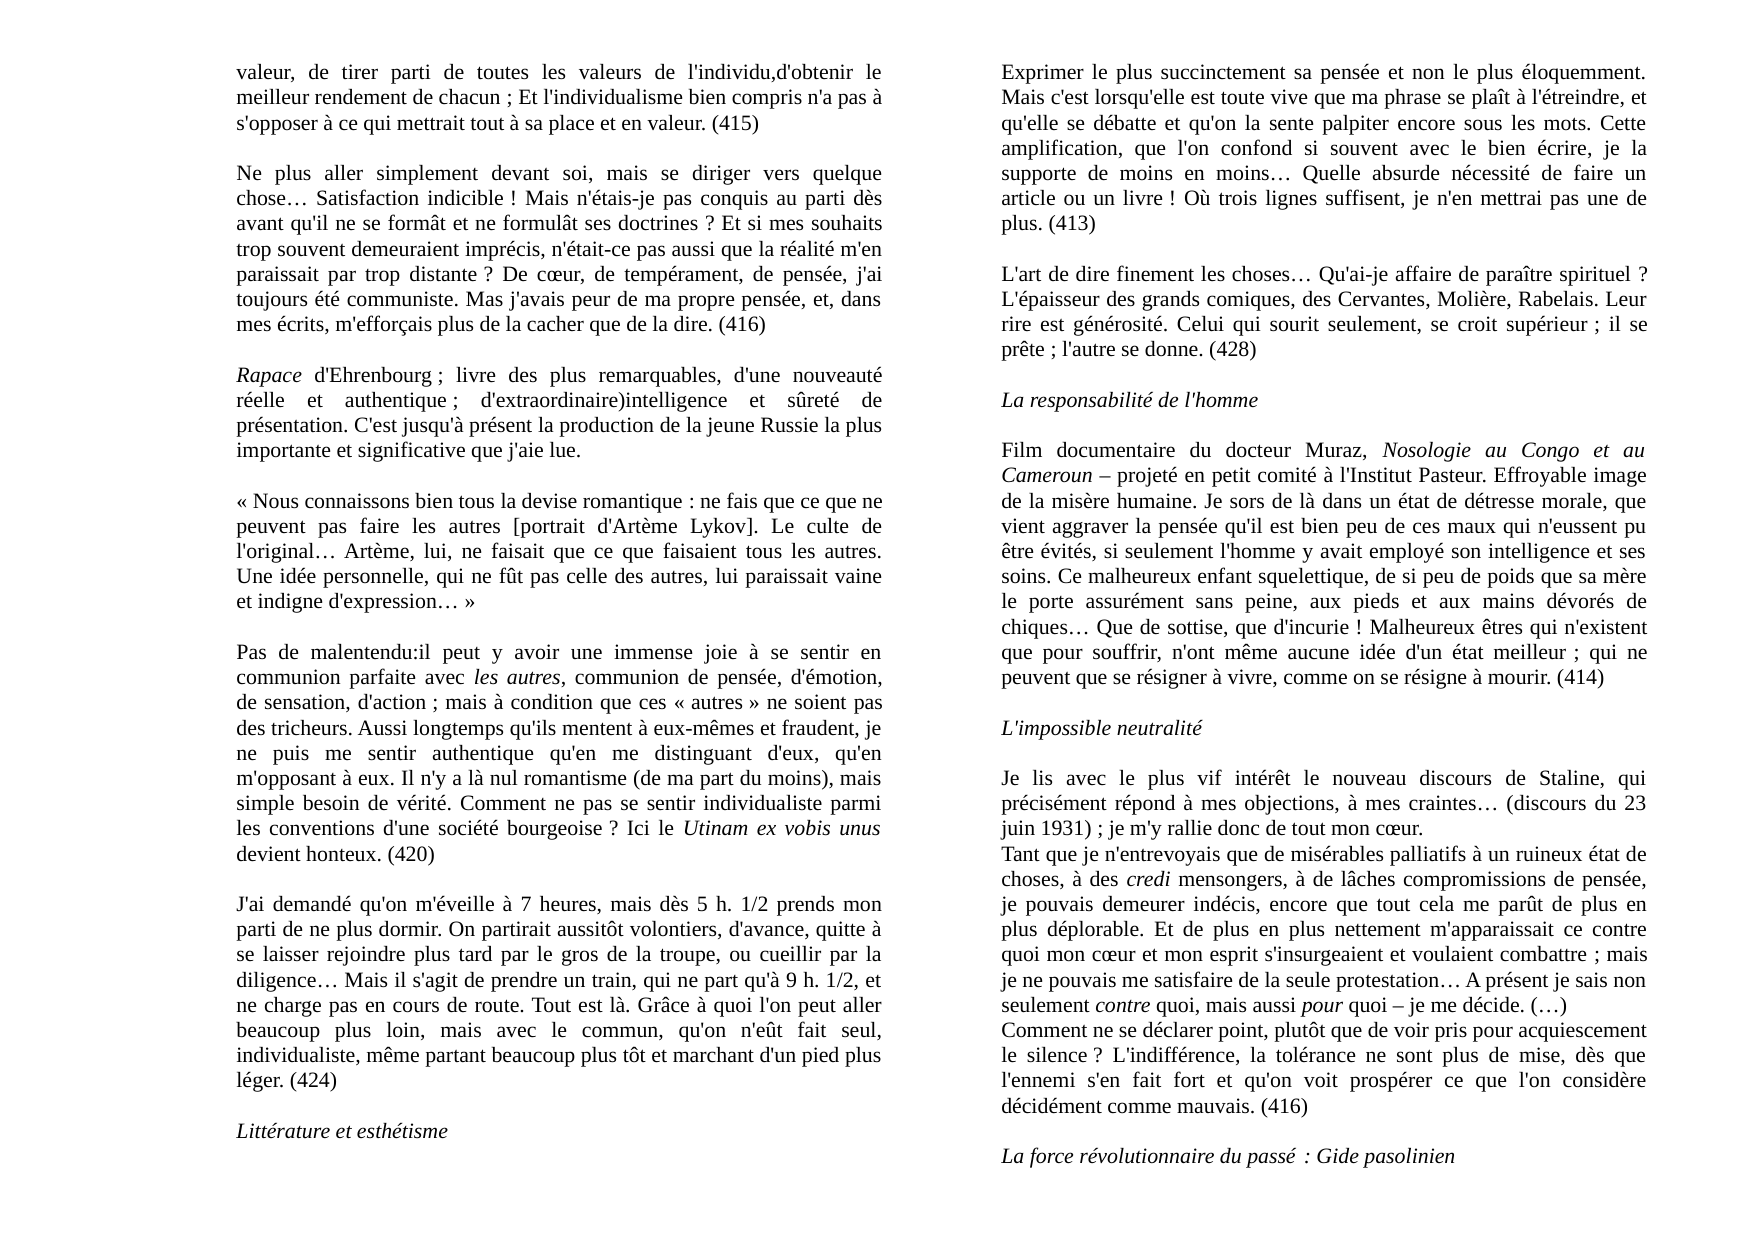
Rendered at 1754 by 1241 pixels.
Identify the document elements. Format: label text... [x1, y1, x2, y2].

text Film documentaire du docteur Muraz, Nosologie au Congo et au Cameroun – projeté en petit comité à l'Institut Pasteur. Effroyable image de la misère humaine. Je sors de là dans un état de détresse morale, que vient aggraver la pensée qu'il est bien peu de ces maux qui n'eussent pu être évités, si seulement l'homme y avait employé son intelligence et ses soins. Ce malheureux enfant squelettique, de si peu de poids que sa mère le porte assurément sans peine, aux pieds et aux mains dévorés de chiques… Que de sottise, que d'incurie ! Malheureux êtres qui n'existent que pour souffrir, n'ont même aucune idée d'un état meilleur ; qui ne peuvent que se résigner à vivre, comme on se résigne à mourir. (414) [1001, 437, 1648, 689]
text Littérature et esthétisme [236, 1118, 883, 1143]
text La responsabilité de l'homme [1001, 387, 1648, 412]
text Tant que je n'entrevoyais que de misérables palliatifs à un ruineux état de choses, à des credi mensongers, à de lâches compromissions de pensée, je pouvais demeurer indécis, encore que tout cela me parût de plus en plus déplorable. Et de plus en plus nettement m'apparaissait ce contre quoi mon cœur et mon esprit s'insurgeaient et voulaient combattre ; mais je ne pouvais me satisfaire de la seule protestation… A présent je sais non seulement contre quoi, mais aussi pour quoi – je me décide. (…) [1001, 841, 1648, 1017]
text Exprimer le plus succinctement sa pensée et non le plus éloquemment. Mais c'est lorsqu'elle est toute vive que ma phrase se plaît à l'étreindre, et qu'elle se débatte et qu'on la sente palpiter encore sous les mots. Cette amplification, que l'on confond si souvent avec le bien écrire, je la supporte de moins en moins… Quelle absurde nécessité de faire un article ou un livre ! Où trois lignes suffisent, je n'en mettrai pas une de plus. (413) [1001, 59, 1648, 236]
text J'ai demandé qu'on m'éveille à 7 heures, mais dès 5 h. 1/2 prends mon parti de ne plus dormir. On partirait aussitôt volontiers, d'avance, quitte à se laisser rejoindre plus tard par le gros de la troupe, ou cueillir par la diligence… Mais il s'agit de prendre un train, qui ne part qu'à 9 h. 1/2, et ne charge pas en cours de route. Tout est là. Grâce à quoi l'on peut aller beaucoup plus loin, mais avec le commun, qu'on n'eût fait seul, individualiste, même partant beaucoup plus tôt et marchant d'un pied plus léger. (424) [236, 891, 883, 1093]
text Je lis avec le plus vif intérêt le nouveau discours de Staline, qui précisément répond à mes objections, à mes craintes… (discours du 23 juin 1931) ; je m'y rallie donc de tout mon cœur. [1001, 765, 1648, 841]
text L'art de dire finement les choses… Qu'ai-je affaire de paraître spirituel ? L'épaisseur des grands comiques, des Cervantes, Molière, Rabelais. Leur rire est générosité. Celui qui sourit seulement, se croit supérieur ; il se prête ; l'autre se donne. (428) [1001, 261, 1648, 362]
text « Nous connaissons bien tous la devise romantique : ne fais que ce que ne peuvent pas faire les autres [portrait d'Artème Lykov]. Le culte de l'original… Artème, lui, ne faisait que ce que faisaient tous les autres. Une idée personnelle, qui ne fût pas celle des autres, lui paraissait vaine et indigne d'expression… » [236, 488, 883, 614]
text Ne plus aller simplement devant soi, mais se diriger vers quelque chose… Satisfaction indicible ! Mais n'étais-je pas conquis au parti dès avant qu'il ne se formât et ne formulât ses doctrines ? Et si mes souhaits trop souvent demeuraient imprécis, n'était-ce pas aussi que la réalité m'en paraissait par trop distante ? De cœur, de tempérament, de pensée, j'ai toujours été communiste. Mas j'avais peur de ma propre pensée, et, dans mes écrits, m'efforçais plus de la cacher que de la dire. (416) [236, 160, 883, 336]
text Comment ne se déclarer point, plutôt que de voir pris pour acquiescement le silence ? L'indifférence, la tolérance ne sont plus de mise, dès que l'ennemi s'en fait fort et qu'on voit prospérer ce que l'on considère décidément comme mauvais. (416) [1001, 1017, 1648, 1118]
text valeur, de tirer parti de toutes les valeurs de l'individu,d'obtenir le meilleur rendement de chacun ; Et l'individualisme bien compris n'a pas à s'opposer à ce qui mettrait tout à sa place et en valeur. (415) [236, 59, 883, 135]
text Pas de malentendu:il peut y avoir une immense joie à se sentir en communion parfaite avec les autres, communion de pensée, d'émotion, de sensation, d'action ; mais à condition que ces « autres » ne soient pas des tricheurs. Aussi longtemps qu'ils mentent à eux-mêmes et fraudent, je ne puis me sentir authentique qu'en me distinguant d'eux, qu'en m'opposant à eux. Il n'y a là nul romantisme (de ma part du moins), mais simple besoin de vérité. Comment ne pas se sentir individualiste parmi les conventions d'une société bourgeoise ? Ici le Utinam ex vobis unus devient honteux. (420) [236, 639, 883, 866]
text Rapace d'Ehrenbourg ; livre des plus remarquables, d'une nouveauté réelle et authentique ; d'extraordinaire)intelligence et sûreté de présentation. C'est jusqu'à présent la production de la jeune Russie la plus importante et significative que j'aie lue. [236, 362, 883, 462]
text La force révolutionnaire du passé : Gide pasolinien [1001, 1143, 1648, 1168]
text L'impossible neutralité [1001, 714, 1648, 740]
